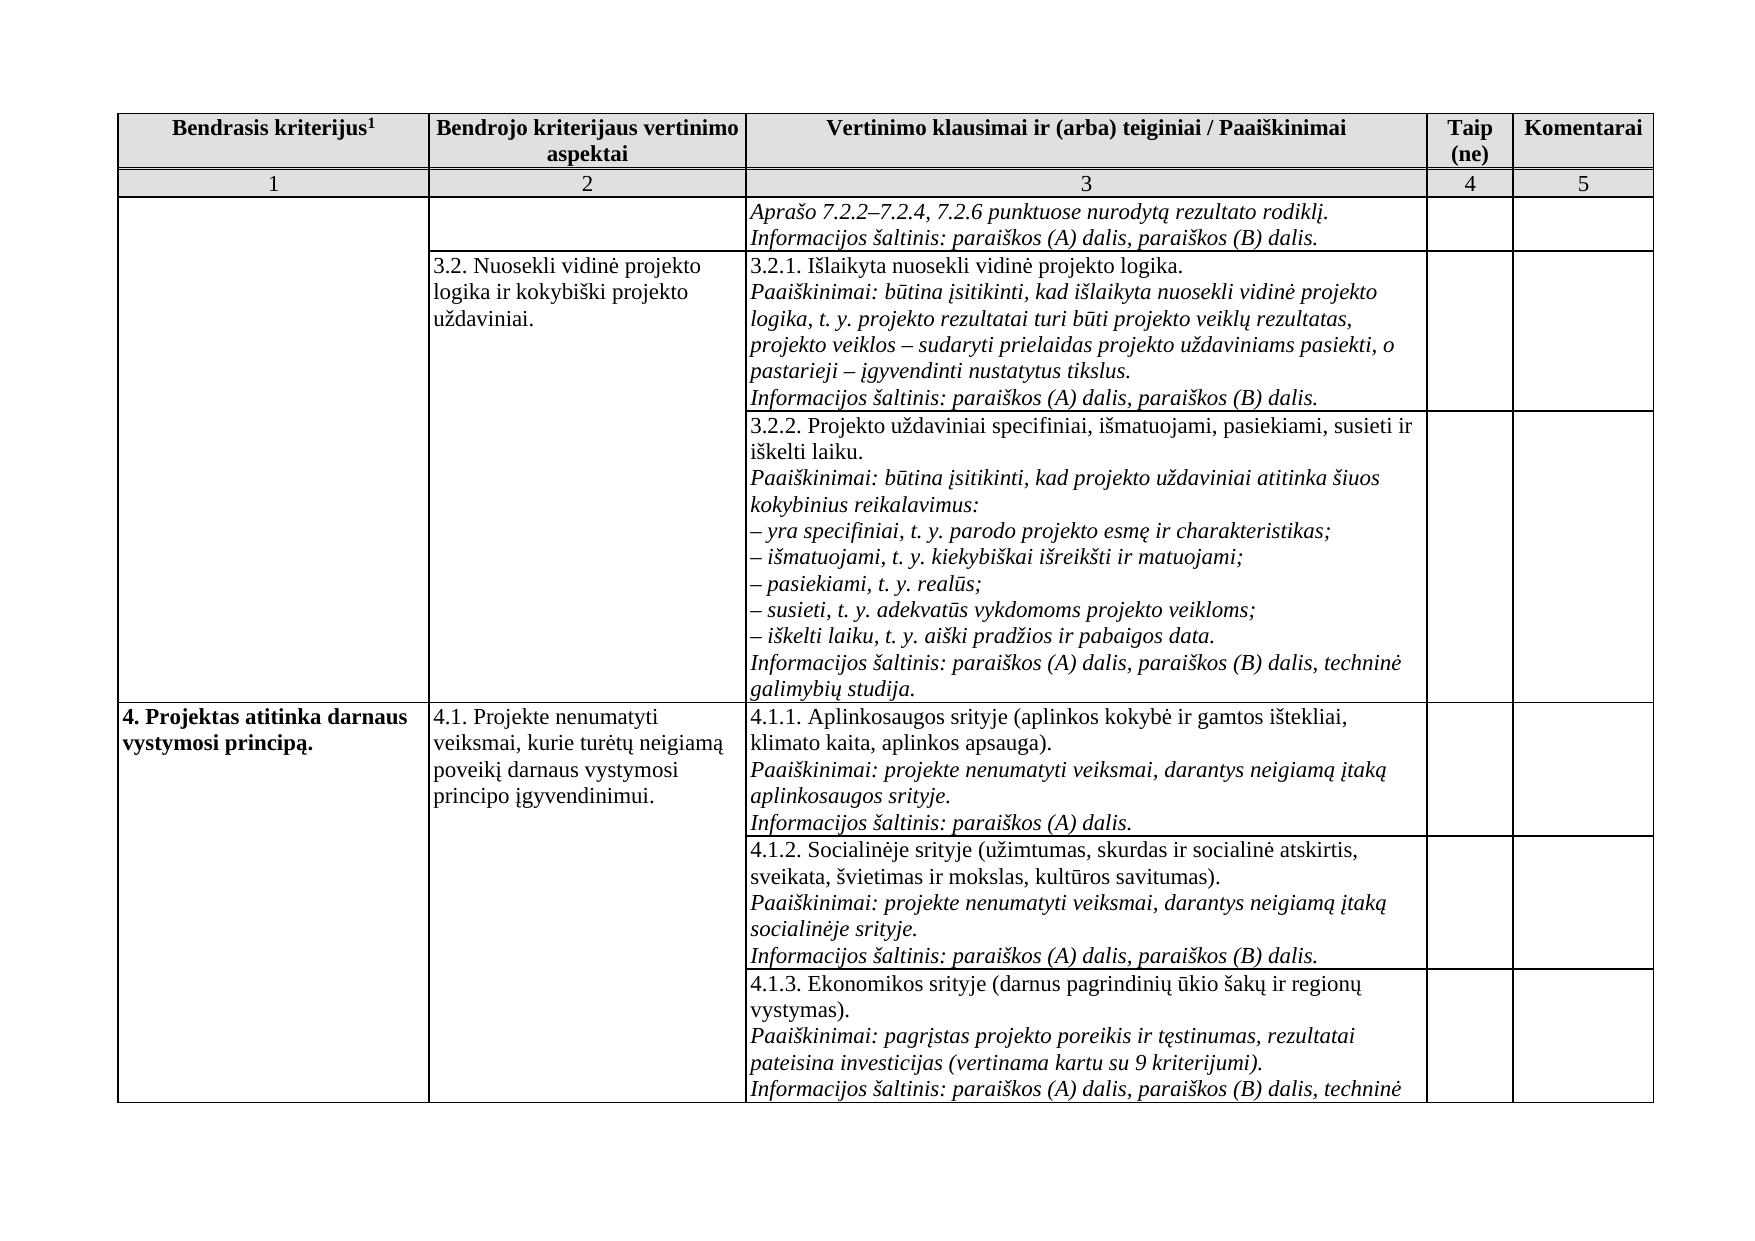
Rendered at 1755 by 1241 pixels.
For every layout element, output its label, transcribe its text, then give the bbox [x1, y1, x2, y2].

table_cell [119, 198, 428, 702]
table_header Vertinimo klausimai ir (arba) teiginiai / Paaiškinimai [747, 114, 1426, 167]
table_cell 3.2. Nuosekli vidinė projekto logika ir kokybiški projekto uždaviniai. [430, 252, 745, 702]
table_cell 3.2.2. Projekto uždaviniai specifiniai, išmatuojami, pasiekiami, susieti ir iškelti laiku. Paaiškinimai: būtina įsitikinti, kad projekto uždaviniai atitinka šiuos kokybinius reikalavimus: – yra specifiniai, t. y. parodo projekto esmę ir charakteristikas; – išmatuojami, t. y. kiekybiškai išreikšti ir matuojami; – pasiekiami, t. y. realūs; – susieti, t. y. adekvatūs vykdomoms projekto veikloms; – iškelti laiku, t. y. aiški pradžios ir pabaigos data. Informacijos šaltinis: paraiškos (A) dalis, paraiškos (B) dalis, techninė galimybių studija. [747, 412, 1426, 702]
table_cell [1514, 970, 1653, 1102]
table_cell 4.1.3. Ekonomikos srityje (darnus pagrindinių ūkio šakų ir regionų vystymas). Paaiškinimai: pagrįstas projekto poreikis ir tęstinumas, rezultatai pateisina investicijas (vertinama kartu su 9 kriterijumi). Informacijos šaltinis: paraiškos (A) dalis, paraiškos (B) dalis, techninė [747, 970, 1426, 1102]
table_cell [1428, 198, 1512, 250]
table_cell 4.1.2. Socialinėje srityje (užimtumas, skurdas ir socialinė atskirtis, sveikata, švietimas ir mokslas, kultūros savitumas). Paaiškinimai: projekte nenumatyti veiksmai, darantys neigiamą įtaką socialinėje srityje. Informacijos šaltinis: paraiškos (A) dalis, paraiškos (B) dalis. [747, 837, 1426, 968]
table_cell 4 [1428, 170, 1512, 196]
table_header Bendrasis kriterijus1 [119, 114, 428, 167]
table_cell [1428, 252, 1512, 410]
table_cell 3.2.1. Išlaikyta nuosekli vidinė projekto logika. Paaiškinimai: būtina įsitikinti, kad išlaikyta nuosekli vidinė projekto logika, t. y. projekto rezultatai turi būti projekto veiklų rezultatas, projekto veiklos – sudaryti prielaidas projekto uždaviniams pasiekti, o pastarieji – įgyvendinti nustatytus tikslus. Informacijos šaltinis: paraiškos (A) dalis, paraiškos (B) dalis. [747, 252, 1426, 410]
table_cell [1428, 970, 1512, 1102]
table_cell [1514, 412, 1653, 702]
table_header Komentarai [1514, 114, 1653, 167]
table_cell 1 [119, 170, 428, 196]
table_cell 4. Projektas atitinka darnaus vystymosi principą. [119, 703, 428, 1102]
table_cell [1428, 703, 1512, 835]
table_cell 4.1. Projekte nenumatyti veiksmai, kurie turėtų neigiamą poveikį darnaus vystymosi principo įgyvendinimui. [430, 703, 745, 1102]
table_cell [1514, 252, 1653, 410]
table_cell [1514, 837, 1653, 968]
table_cell [430, 198, 745, 250]
table_cell 2 [430, 170, 745, 196]
table_header Bendrojo kriterijaus vertinimo aspektai [430, 114, 745, 167]
table_cell [1428, 412, 1512, 702]
table_cell 3 [747, 170, 1426, 196]
table_cell Aprašo 7.2.2–7.2.4, 7.2.6 punktuose nurodytą rezultato rodiklį. Informacijos šaltinis: paraiškos (A) dalis, paraiškos (B) dalis. [747, 198, 1426, 250]
table_header Taip (ne) [1428, 114, 1512, 167]
table_cell [1514, 198, 1653, 250]
table_cell [1428, 837, 1512, 968]
table_cell [1514, 703, 1653, 835]
table_cell 5 [1514, 170, 1653, 196]
table_cell 4.1.1. Aplinkosaugos srityje (aplinkos kokybė ir gamtos ištekliai, klimato kaita, aplinkos apsauga). Paaiškinimai: projekte nenumatyti veiksmai, darantys neigiamą įtaką aplinkosaugos srityje. Informacijos šaltinis: paraiškos (A) dalis. [747, 703, 1426, 835]
